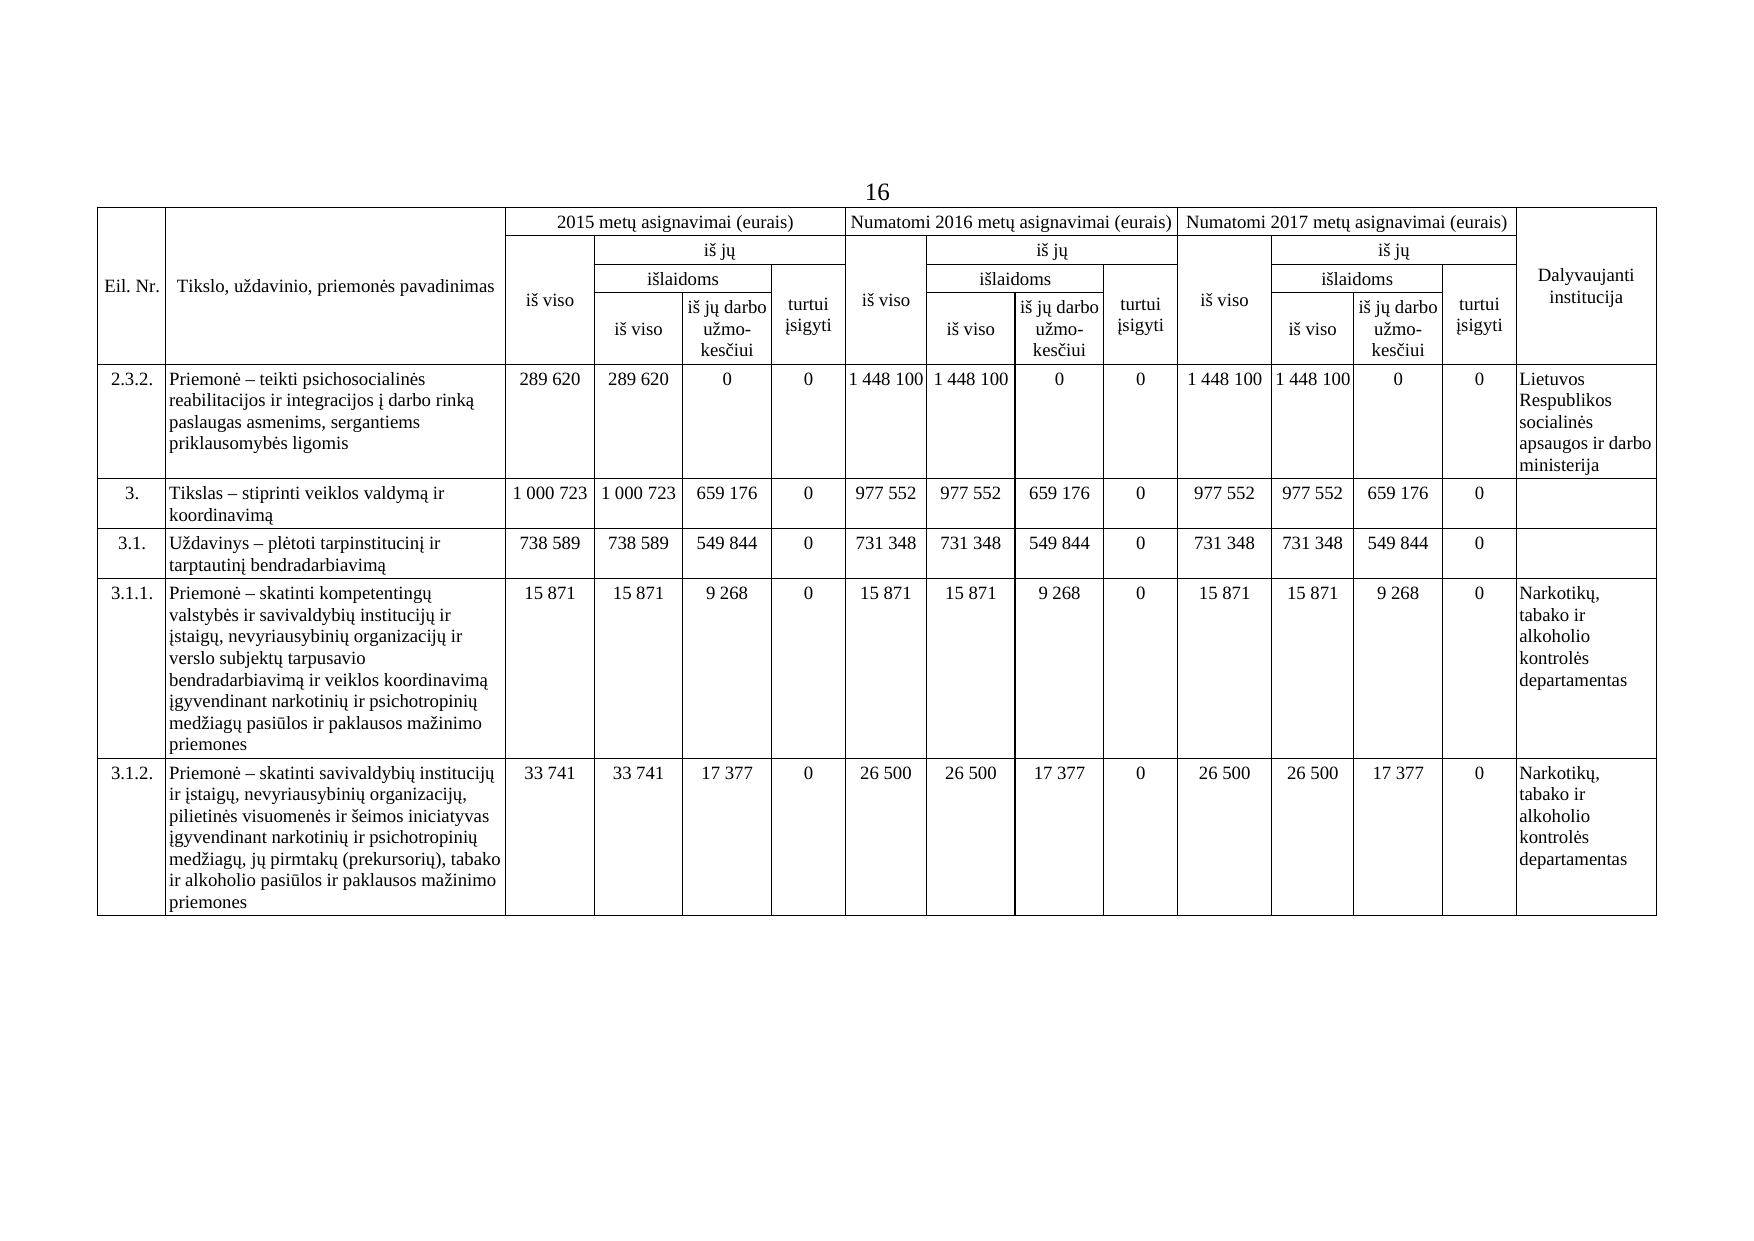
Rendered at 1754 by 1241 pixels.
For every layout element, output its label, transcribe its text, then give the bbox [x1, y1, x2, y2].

table_cell Priemonė – skatinti kompetentingų valstybės ir savivaldybių institucijų ir įstaigų, nevyriausybinių organizacijų ir verslo subjektų tarpusavio bendradarbiavimą ir veiklos koordinavimą įgyvendinant narkotinių ir psichotropinių medžiagų pasiūlos ir paklausos mažinimo priemones [166, 579, 505, 758]
table_cell 26 500 [927, 759, 1014, 915]
table_header 2015 metų asignavimai (eurais) [506, 208, 845, 235]
table_cell 26 500 [1178, 759, 1271, 915]
table_cell 0 [1443, 365, 1516, 478]
table_cell 2.3.2. [98, 365, 165, 478]
table_cell turtui įsigyti [772, 265, 845, 363]
table_cell iš jų darbo užmo-kesčiui [1354, 293, 1442, 363]
table_cell 15 871 [506, 579, 594, 758]
table_cell išlaidoms [595, 265, 771, 292]
table_cell 17 377 [1354, 759, 1442, 915]
table_cell 659 176 [1354, 479, 1442, 528]
table_cell 0 [772, 529, 845, 578]
table_cell 549 844 [1016, 529, 1103, 578]
table_cell Lietuvos Respublikos socialinės apsaugos ir darbo ministerija [1517, 365, 1656, 478]
table_cell 0 [1443, 529, 1516, 578]
table_cell 977 552 [1178, 479, 1271, 528]
table_cell 731 348 [1272, 529, 1353, 578]
table_cell 977 552 [846, 479, 926, 528]
table_cell iš viso [1178, 236, 1271, 363]
table_cell 0 [772, 579, 845, 758]
table_cell iš viso [506, 236, 594, 363]
table_cell 15 871 [595, 579, 682, 758]
table_header Numatomi 2016 metų asignavimai (eurais) [846, 208, 1177, 235]
table_cell 0 [1443, 759, 1516, 915]
table_cell Narkotikų, tabako ir alkoholio kontrolės departamentas [1517, 759, 1656, 915]
table_cell iš jų [1272, 236, 1516, 263]
table_header Dalyvaujanti institucija [1517, 208, 1656, 363]
table_cell turtui įsigyti [1104, 265, 1177, 363]
table_header Tikslo, uždavinio, priemonės pavadinimas [166, 208, 505, 363]
table_header Numatomi 2017 metų asignavimai (eurais) [1178, 208, 1516, 235]
table_cell 977 552 [927, 479, 1014, 528]
table_cell 659 176 [1016, 479, 1103, 528]
table_cell 0 [1016, 365, 1103, 478]
table_cell 17 377 [1016, 759, 1103, 915]
table_cell iš viso [846, 236, 926, 363]
table_cell 977 552 [1272, 479, 1353, 528]
table_cell Narkotikų, tabako ir alkoholio kontrolės departamentas [1517, 579, 1656, 758]
table_cell 3. [98, 479, 165, 528]
table_cell 549 844 [1354, 529, 1442, 578]
table_cell 731 348 [927, 529, 1014, 578]
table_cell išlaidoms [1272, 265, 1442, 292]
table_cell 0 [1104, 759, 1177, 915]
table_cell 1 000 723 [506, 479, 594, 528]
table_cell 15 871 [927, 579, 1014, 758]
table_cell iš jų darbo užmo-kesčiui [683, 293, 771, 363]
table_cell 26 500 [846, 759, 926, 915]
table_cell 3.1. [98, 529, 165, 578]
table_cell 1 448 100 [846, 365, 926, 478]
table_cell 0 [772, 479, 845, 528]
table_cell 731 348 [846, 529, 926, 578]
table_cell 9 268 [1354, 579, 1442, 758]
table_cell 1 448 100 [927, 365, 1014, 478]
table_cell iš viso [1272, 293, 1353, 363]
table_cell 549 844 [683, 529, 771, 578]
table_cell turtui įsigyti [1443, 265, 1516, 363]
table_cell 33 741 [595, 759, 682, 915]
table_cell 1 448 100 [1178, 365, 1271, 478]
table_cell 0 [1104, 579, 1177, 758]
table_cell 3.1.2. [98, 759, 165, 915]
table_cell 0 [1104, 479, 1177, 528]
table_cell 289 620 [506, 365, 594, 478]
table_cell 0 [1354, 365, 1442, 478]
table_cell 0 [683, 365, 771, 478]
table_header Eil. Nr. [98, 208, 165, 363]
table_cell 9 268 [1016, 579, 1103, 758]
table_cell išlaidoms [927, 265, 1103, 292]
table_cell 659 176 [683, 479, 771, 528]
table_cell 738 589 [506, 529, 594, 578]
table_cell 15 871 [846, 579, 926, 758]
table_cell 17 377 [683, 759, 771, 915]
table_cell iš jų [927, 236, 1177, 263]
table_cell 0 [1443, 479, 1516, 528]
table_cell 0 [772, 365, 845, 478]
table_cell 15 871 [1272, 579, 1353, 758]
table_cell 731 348 [1178, 529, 1271, 578]
table_cell iš viso [927, 293, 1014, 363]
table_cell Uždavinys – plėtoti tarpinstitucinį ir tarptautinį bendradarbiavimą [166, 529, 505, 578]
table_cell iš jų [595, 236, 845, 263]
table_cell Tikslas – stiprinti veiklos valdymą ir koordinavimą [166, 479, 505, 528]
table_cell 0 [1443, 579, 1516, 758]
table_cell 15 871 [1178, 579, 1271, 758]
table_cell 3.1.1. [98, 579, 165, 758]
table_cell 26 500 [1272, 759, 1353, 915]
table_cell [1517, 529, 1656, 578]
table_cell 0 [772, 759, 845, 915]
table_cell 1 448 100 [1272, 365, 1353, 478]
table_cell 738 589 [595, 529, 682, 578]
table_cell 1 000 723 [595, 479, 682, 528]
table_cell 0 [1104, 365, 1177, 478]
table_cell iš jų darbo užmo-kesčiui [1016, 293, 1103, 363]
table_cell Priemonė – teikti psichosocialinės reabilitacijos ir integracijos į darbo rinką paslaugas asmenims, sergantiems priklausomybės ligomis [166, 365, 505, 478]
table_cell Priemonė – skatinti savivaldybių institucijų ir įstaigų, nevyriausybinių organizacijų, pilietinės visuomenės ir šeimos iniciatyvas įgyvendinant narkotinių ir psichotropinių medžiagų, jų pirmtakų (prekursorių), tabako ir alkoholio pasiūlos ir paklausos mažinimo priemones [166, 759, 505, 915]
table_cell 33 741 [506, 759, 594, 915]
table_cell [1517, 479, 1656, 528]
table_cell 9 268 [683, 579, 771, 758]
table_cell iš viso [595, 293, 682, 363]
table_cell 0 [1104, 529, 1177, 578]
table_cell 289 620 [595, 365, 682, 478]
